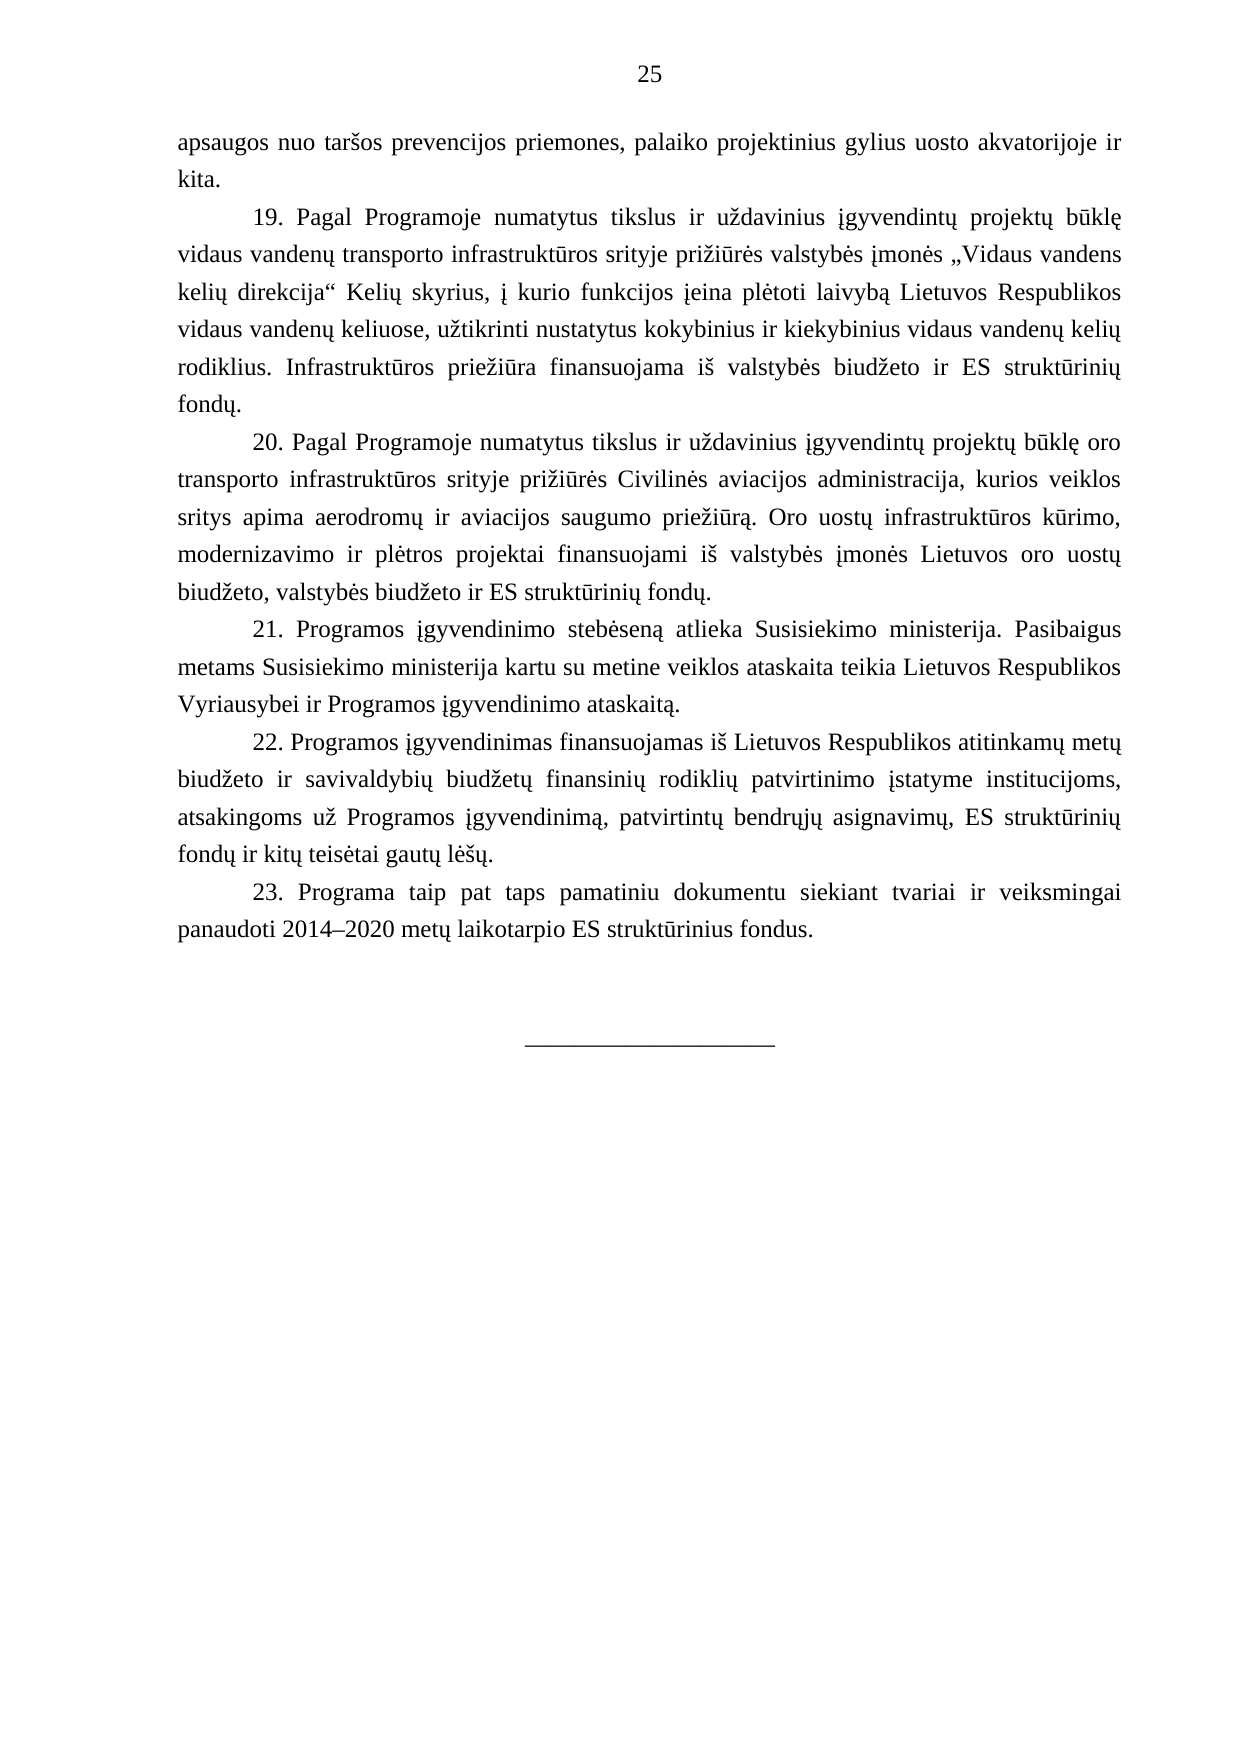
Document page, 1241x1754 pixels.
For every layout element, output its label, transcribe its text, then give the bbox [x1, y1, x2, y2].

text 19. Pagal Programoje numatytus tikslus ir uždavinius įgyvendintų projektų būklę vidaus vandenų transporto infrastruktūros srityje prižiūrės valstybės įmonės „Vidaus vandens kelių direkcija“ Kelių skyrius, į kurio funkcijos įeina plėtoti laivybą Lietuvos Respublikos vidaus vandenų keliuose, užtikrinti nustatytus kokybinius ir kiekybinius vidaus vandenų kelių rodiklius. Infrastruktūros priežiūra finansuojama iš valstybės biudžeto ir ES struktūrinių fondų. [177, 193, 1122, 418]
text 20. Pagal Programoje numatytus tikslus ir uždavinius įgyvendintų projektų būklę oro transporto infrastruktūros srityje prižiūrės Civilinės aviacijos administracija, kurios veiklos sritys apima aerodromų ir aviacijos saugumo priežiūrą. Oro uostų infrastruktūros kūrimo, modernizavimo ir plėtros projektai finansuojami iš valstybės įmonės Lietuvos oro uostų biudžeto, valstybės biudžeto ir ES struktūrinių fondų. [177, 418, 1122, 606]
text –––––––––––––––––––– [177, 1029, 1122, 1058]
text 21. Programos įgyvendinimo stebėseną atlieka Susisiekimo ministerija. Pasibaigus metams Susisiekimo ministerija kartu su metine veiklos ataskaita teikia Lietuvos Respublikos Vyriausybei ir Programos įgyvendinimo ataskaitą. [177, 606, 1122, 718]
text apsaugos nuo taršos prevencijos priemones, palaiko projektinius gylius uosto akvatorijoje ir kita. [177, 118, 1122, 193]
text 23. Programa taip pat taps pamatiniu dokumentu siekiant tvariai ir veiksmingai panaudoti 2014–2020 metų laikotarpio ES struktūrinius fondus. [177, 868, 1122, 943]
text 22. Programos įgyvendinimas finansuojamas iš Lietuvos Respublikos atitinkamų metų biudžeto ir savivaldybių biudžetų finansinių rodiklių patvirtinimo įstatyme institucijoms, atsakingoms už Programos įgyvendinimą, patvirtintų bendrųjų asignavimų, ES struktūrinių fondų ir kitų teisėtai gautų lėšų. [177, 718, 1122, 868]
